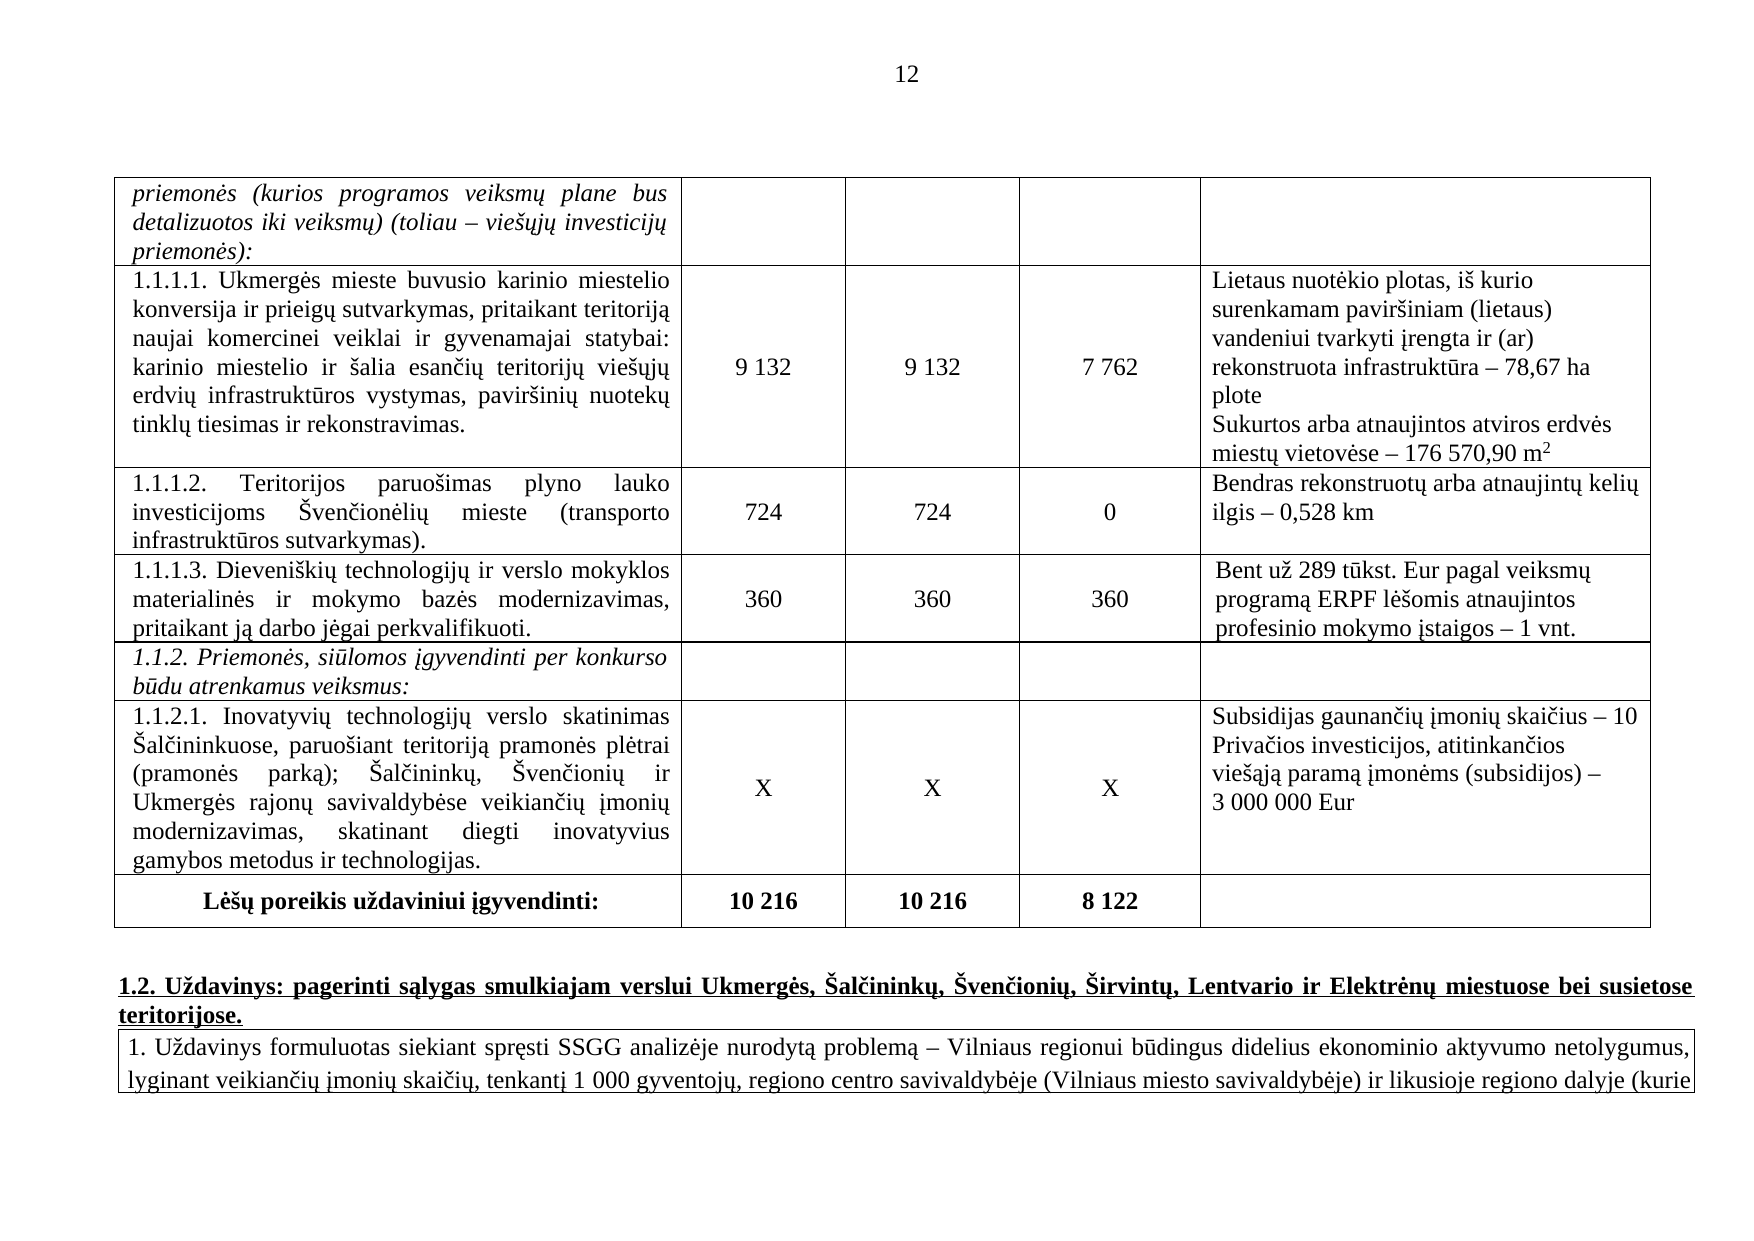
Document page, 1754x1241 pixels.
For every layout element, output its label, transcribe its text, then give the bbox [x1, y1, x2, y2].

table_cell 10 216 [682, 875, 845, 927]
table_cell [682, 178, 845, 264]
table_cell 0 [1020, 468, 1200, 554]
table_cell Bent už 289 tūkst. Eur pagal veiksmų programą ERPF lėšomis atnaujintos profesinio mokymo įstaigos – 1 vnt. [1201, 555, 1650, 641]
table_cell [846, 178, 1019, 264]
table_cell 1.1.2.1. Inovatyvių technologijų verslo skatinimas Šalčininkuose, paruošiant teritoriją pramonės plėtrai (pramonės parką); Šalčininkų, Švenčionių ir Ukmergės rajonų savivaldybėse veikiančių įmonių modernizavimas, skatinant diegti inovatyvius gamybos metodus ir technologijas. [115, 701, 681, 873]
table_cell 1.1.2. Priemonės, siūlomos įgyvendinti per konkurso būdu atrenkamus veiksmus: [115, 643, 681, 700]
table_cell 1.1.1.2. Teritorijos paruošimas plyno lauko investicijoms Švenčionėlių mieste (transporto infrastruktūros sutvarkymas). [115, 468, 681, 554]
text teritorijose. [118, 997, 1695, 1028]
text 1.2. Uždavinys: pagerinti sąlygas smulkiajam verslui Ukmergės, Šalčininkų, Švenčionių, Širvintų, Lentvario ir Elektrėnų miestuose bei susietose [118, 971, 1695, 996]
table_cell [1201, 643, 1650, 700]
table_cell [846, 643, 1019, 700]
table_cell 1.1.1.3. Dieveniškių technologijų ir verslo mokyklos materialinės ir mokymo bazės modernizavimas, pritaikant ją darbo jėgai perkvalifikuoti. [115, 555, 681, 641]
table_cell X [1020, 701, 1200, 873]
table_cell Lėšų poreikis uždaviniui įgyvendinti: [115, 875, 681, 927]
table_cell [1201, 178, 1650, 264]
table_cell 9 132 [682, 266, 845, 467]
table_cell 9 132 [846, 266, 1019, 467]
table_cell 1.1.1.1. Ukmergės mieste buvusio karinio miestelio konversija ir prieigų sutvarkymas, pritaikant teritoriją naujai komercinei veiklai ir gyvenamajai statybai: karinio miestelio ir šalia esančių teritorijų viešųjų erdvių infrastruktūros vystymas, paviršinių nuotekų tinklų tiesimas ir rekonstravimas. [115, 266, 681, 467]
table_cell priemonės (kurios programos veiksmų plane bus detalizuotos iki veiksmų) (toliau – viešųjų investicijų priemonės): [115, 178, 681, 264]
table_cell 10 216 [846, 875, 1019, 927]
table_cell X [846, 701, 1019, 873]
table_cell 360 [682, 555, 845, 641]
table_cell 360 [846, 555, 1019, 641]
table_cell 360 [1020, 555, 1200, 641]
table_cell Bendras rekonstruotų arba atnaujintų kelių ilgis – 0,528 km [1201, 468, 1650, 554]
table_cell [1020, 178, 1200, 264]
table_cell Subsidijas gaunančių įmonių skaičius – 10 Privačios investicijos, atitinkančios viešąją paramą įmonėms (subsidijos) – 3 000 000 Eur [1201, 701, 1650, 873]
table_cell [1020, 643, 1200, 700]
table_cell [1201, 875, 1650, 927]
table_cell 724 [846, 468, 1019, 554]
table_cell 724 [682, 468, 845, 554]
table_cell [682, 643, 845, 700]
text 1. Uždavinys formuluotas siekiant spręsti SSGG analizėje nurodytą problemą – Vilniaus regionui būdingus didelius ekonominio aktyvumo netolygumus, lyginant veikiančių įmonių skaičių, tenkantį 1 000 gyventojų, regiono centro savivaldybėje (Vilniaus miesto savivaldybėje) ir likusioje regiono dalyje (kurie [119, 1030, 1694, 1092]
table_cell Lietaus nuotėkio plotas, iš kurio surenkamam paviršiniam (lietaus) vandeniui tvarkyti įrengta ir (ar) rekonstruota infrastruktūra – 78,67 ha plote Sukurtos arba atnaujintos atviros erdvės miestų vietovėse – 176 570,90 m2 [1201, 266, 1650, 467]
table_cell X [682, 701, 845, 873]
table_cell 8 122 [1020, 875, 1200, 927]
table_cell 7 762 [1020, 266, 1200, 467]
